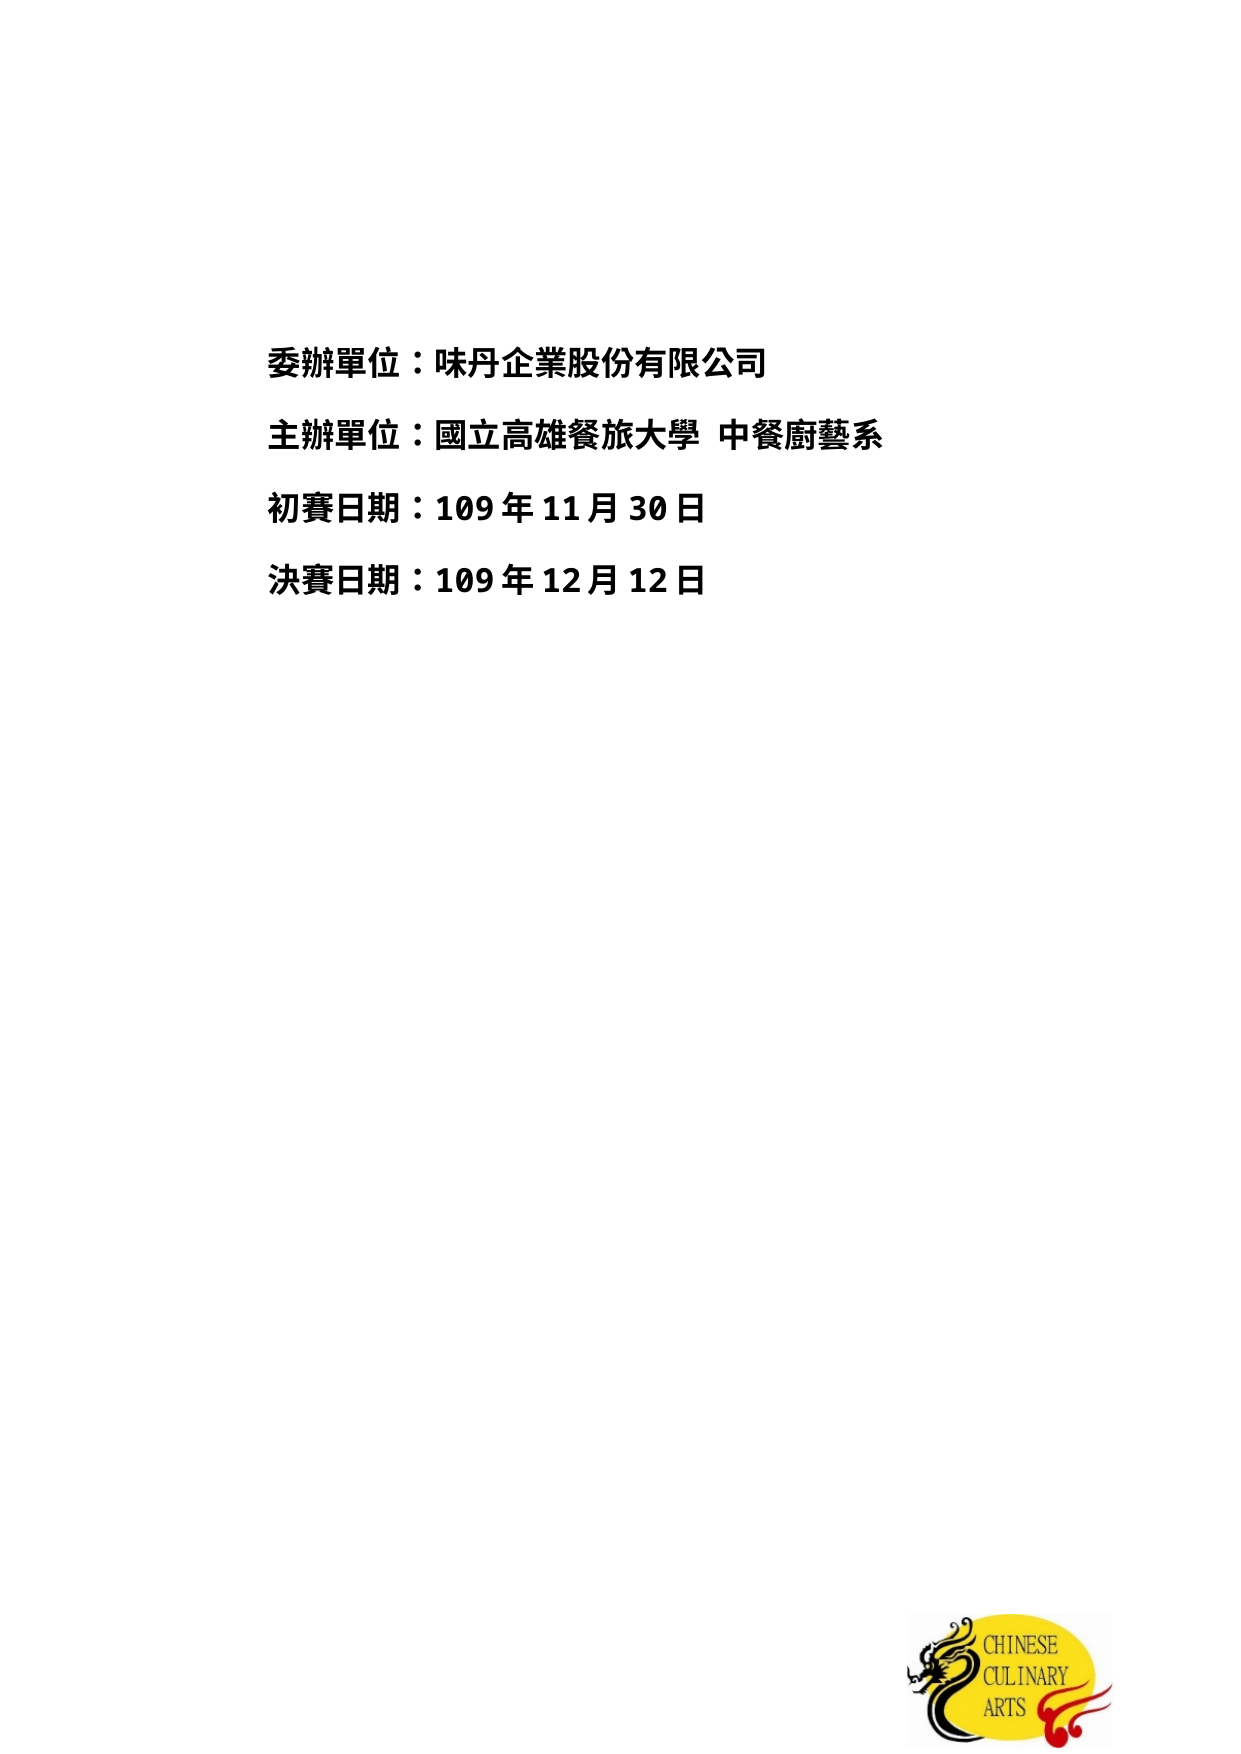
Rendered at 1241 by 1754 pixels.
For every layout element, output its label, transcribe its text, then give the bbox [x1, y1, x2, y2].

text 初賽日期：109年11月30日 [200, 481, 1128, 530]
text 主辦單位：國立高雄餐旅大學 中餐廚藝系 [200, 409, 1128, 457]
text 決賽日期：109年12月12日 [200, 554, 1128, 602]
text 委辦單位：味丹企業股份有限公司 [200, 337, 1128, 385]
